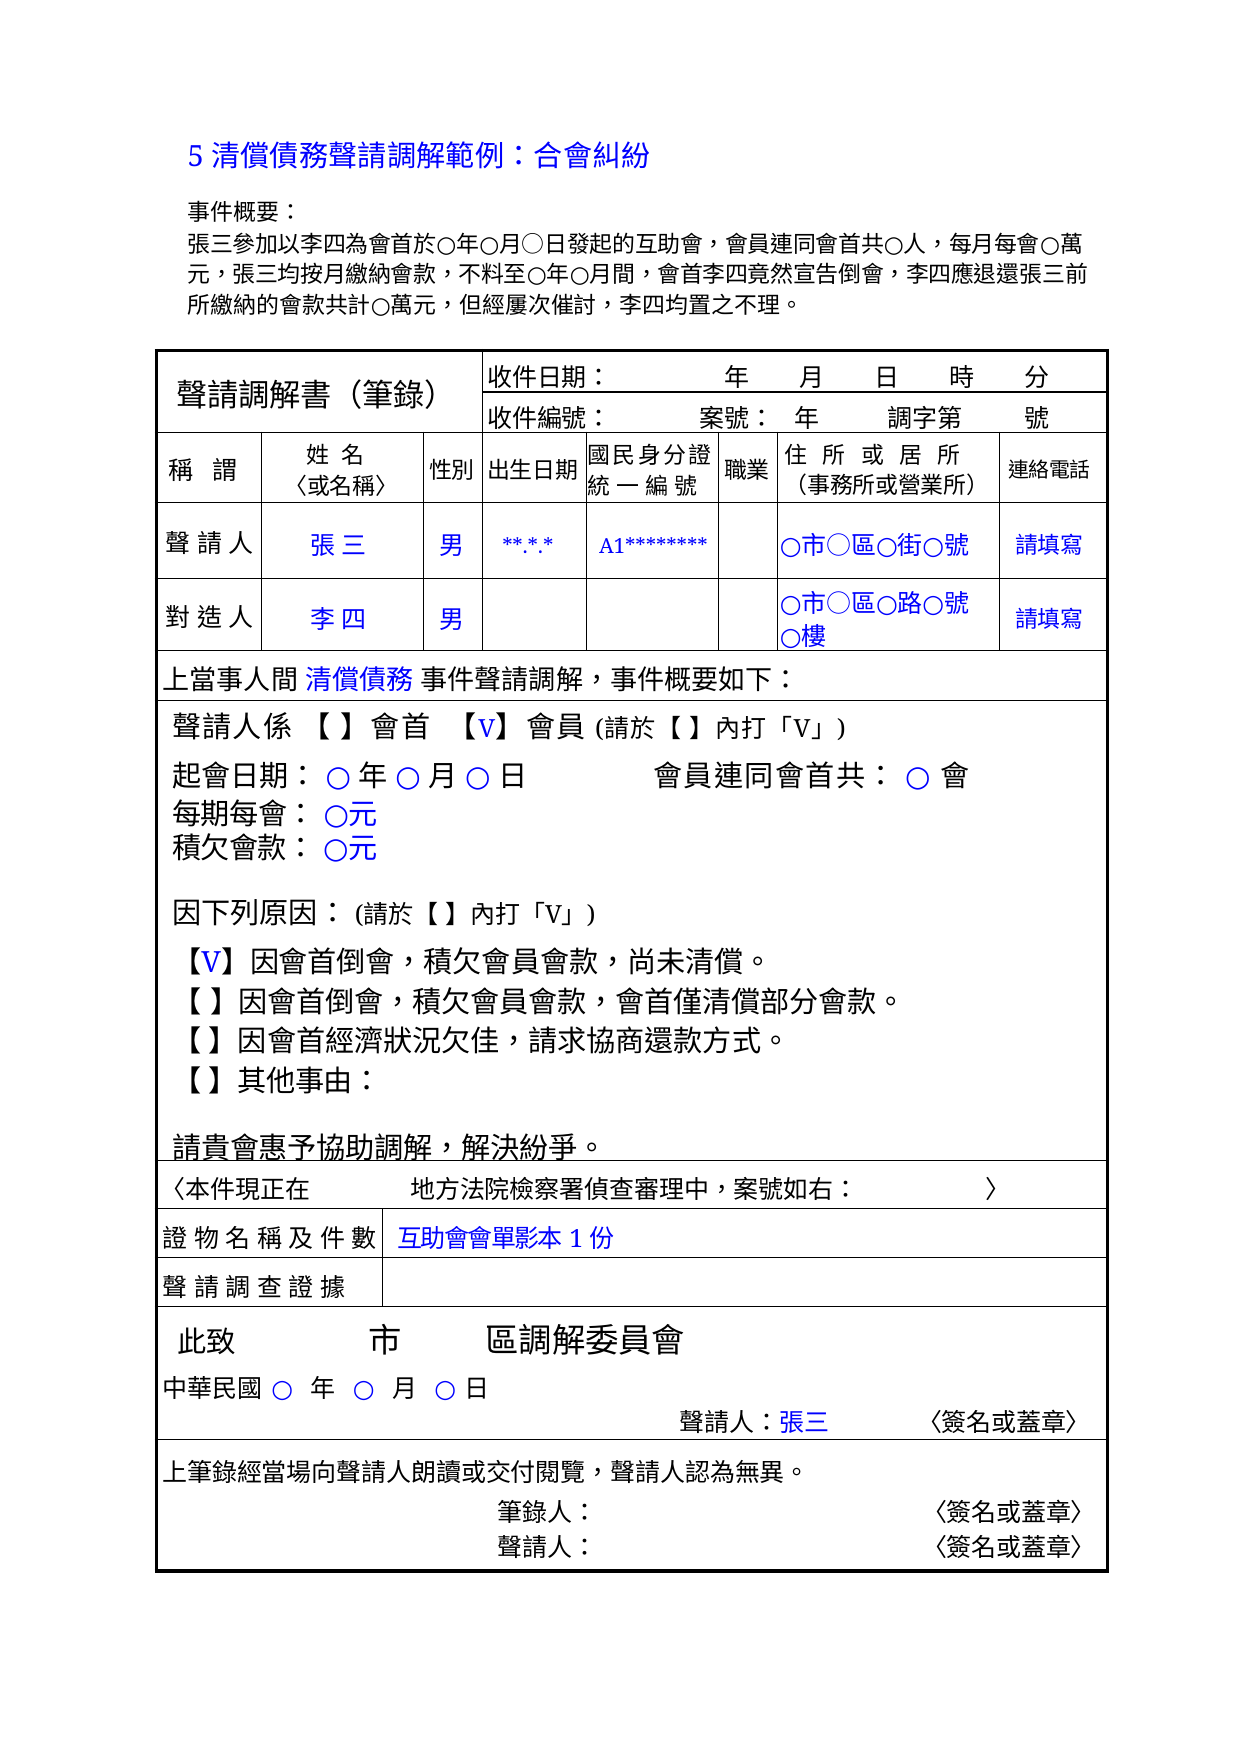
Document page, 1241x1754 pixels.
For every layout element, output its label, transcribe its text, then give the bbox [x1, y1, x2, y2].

text 張三參加以李四為會首於○年○月○日發起的互助會，會員連同會首共○人，每月每會○萬元，張三均按月繳納會款，不料至○年○月間，會首李四竟然宣告倒會，李四應退還張三前所繳納的會款共計○萬元，但經屢次催討，李四均置之不理。 [187, 228, 1093, 320]
table_cell 請填寫 [1000, 579, 1106, 649]
table_cell 男 [424, 579, 482, 649]
table_cell 聲 請 人 [158, 503, 261, 578]
table_header 聲請調解書（筆錄） [158, 352, 482, 432]
table_cell 〈本件現正在 地方法院檢察署偵查審理中，案號如右： 〉 [158, 1161, 1106, 1208]
table_cell [719, 503, 777, 578]
table_header 收件日期： 年 月 日 時 分 [483, 352, 1106, 391]
table_cell 對 造 人 [158, 579, 261, 649]
table_cell 聲 請 調 查 證 據 [158, 1258, 382, 1306]
table_cell [719, 579, 777, 649]
table_cell [383, 1258, 1106, 1306]
table_cell 證 物 名 稱 及 件 數 [158, 1209, 382, 1257]
table_cell A1******** [587, 503, 718, 578]
table_cell 收件編號： 案號： 年 調字第 號 [483, 393, 1106, 432]
table_cell **.*.* [483, 503, 586, 578]
table_cell ○市○區○路○號 ○樓 [778, 579, 999, 649]
table_cell 李 四 [262, 579, 423, 649]
table_cell 請填寫 [1000, 503, 1106, 578]
table_cell 出生日期 [483, 433, 586, 502]
table_cell 姓 名 〈或名稱〉 [262, 433, 423, 502]
table_cell 上筆錄經當場向聲請人朗讀或交付閱覽，聲請人認為無異。 筆錄人： 〈簽名或蓋章〉 聲請人： 〈簽名或蓋章〉 [158, 1440, 1106, 1569]
table_cell 連絡電話 [1000, 433, 1106, 502]
table_cell 張 三 [262, 503, 423, 578]
table_cell [587, 579, 718, 649]
text 事件概要： [187, 196, 1240, 227]
table_cell 稱 謂 [158, 433, 261, 502]
table_cell 男 [424, 503, 482, 578]
text 5 清償債務聲請調解範例：合會糾紛 [187, 135, 1240, 175]
table_cell ○市○區○街○號 [778, 503, 999, 578]
table_cell 國民身分證 統 一 編 號 [587, 433, 718, 502]
table_cell 此致 市 區調解委員會 中華民國 ○ 年 ○ 月 ○ 日 聲請人：張三 〈簽名或蓋章〉 [158, 1307, 1106, 1439]
table_cell 住 所 或 居 所（事務所或營業所） [778, 433, 999, 502]
table_cell 互助會會單影本 1 份 [383, 1209, 1106, 1257]
table_cell 職業 [719, 433, 777, 502]
table_cell 性別 [424, 433, 482, 502]
table_cell [483, 579, 586, 649]
table_cell 上當事人間 清償債務 事件聲請調解，事件概要如下： [158, 651, 1106, 699]
table_cell 聲請人係 【 】會首 【V】會員 (請於【 】內打「V」) 起會日期： ○ 年 ○ 月 ○ 日 會員連同會首共： ○ 會 每期每會： ○元積欠會款： ○元 因下列原因： (請於【 】內打「V」) 【V】因會首倒會，積欠會員會款，尚未清償。 【 】因會首倒會，積欠會員會款，會首僅清償部分會款。【 】因會首經濟狀況欠佳，請求協商還款方式。 【 】其他事由： 請貴會惠予協助調解，解決紛爭。 [158, 701, 1106, 1159]
